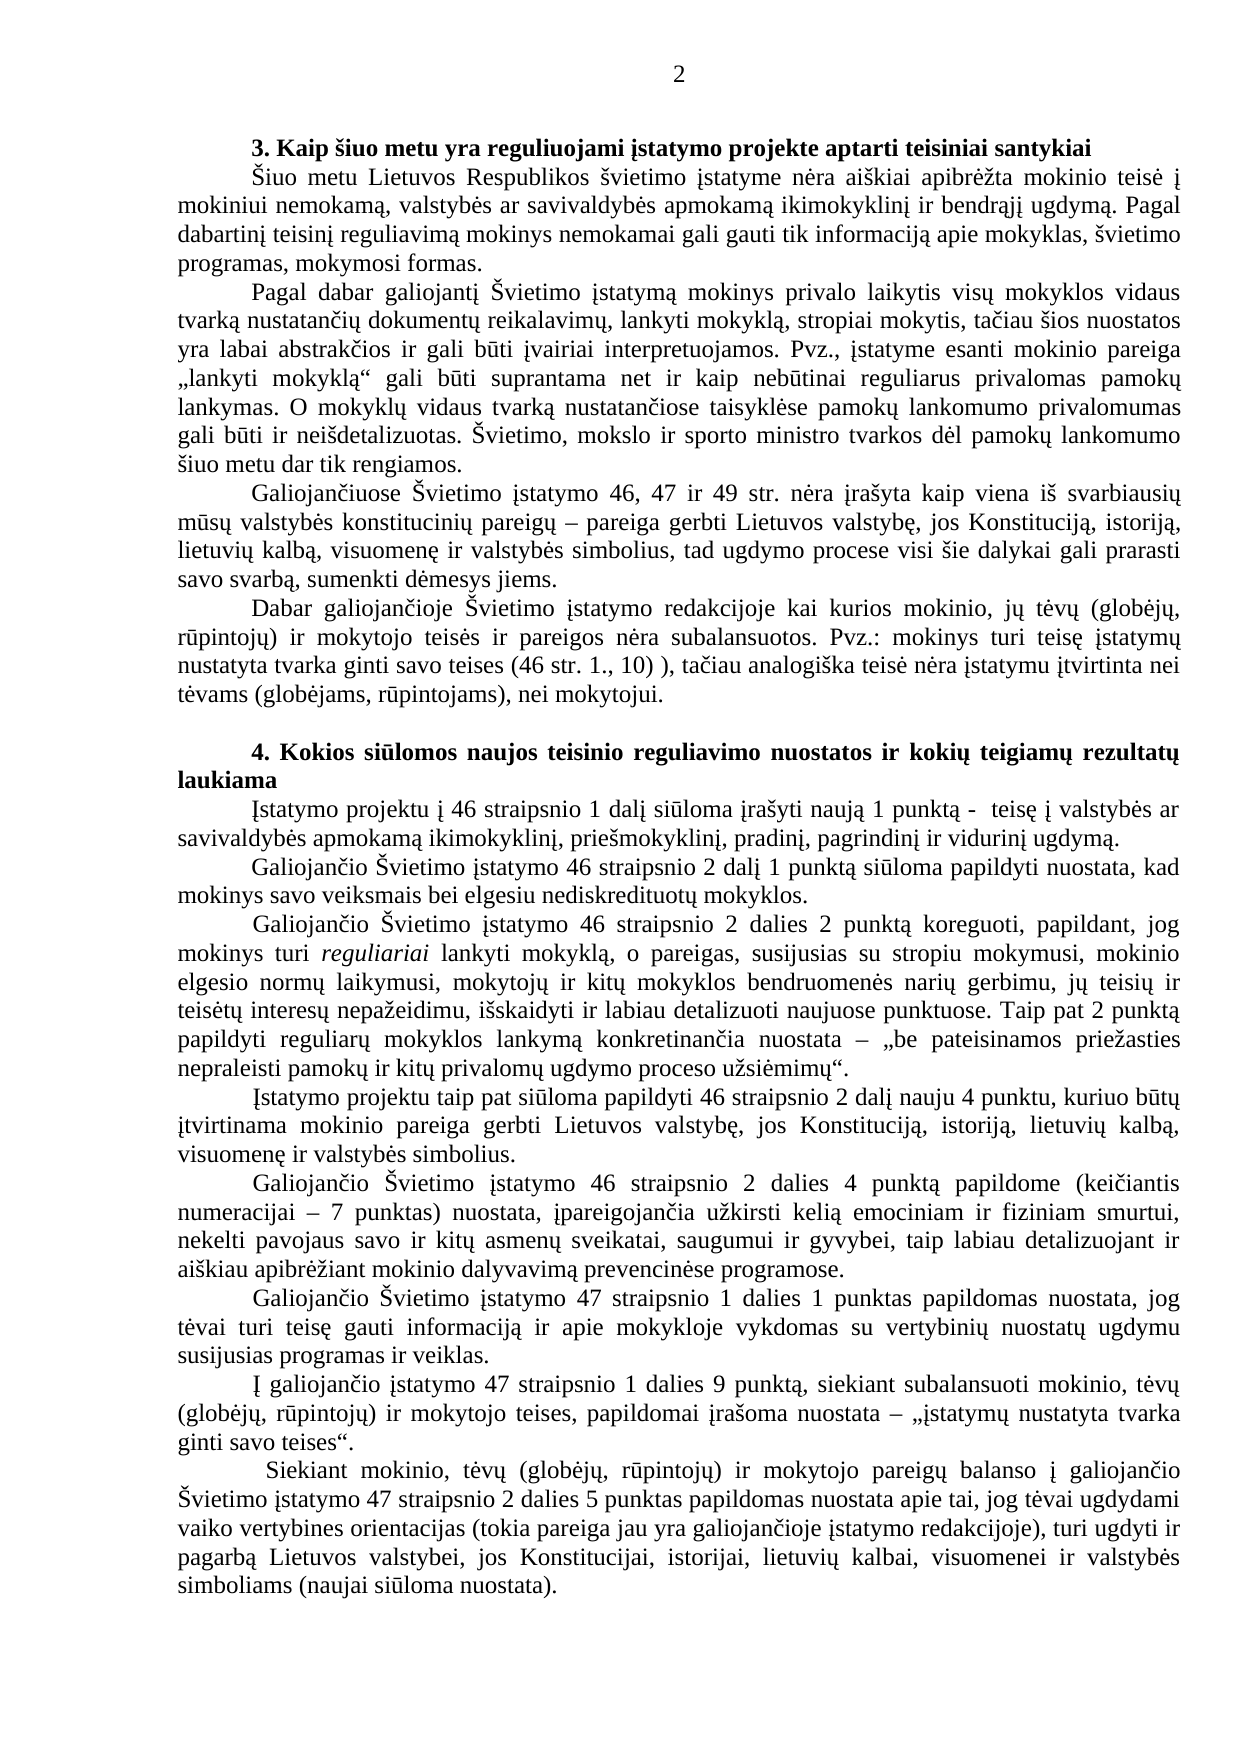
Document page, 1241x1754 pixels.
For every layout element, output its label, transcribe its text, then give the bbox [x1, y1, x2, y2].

text Šiuo metu Lietuvos Respublikos švietimo įstatyme nėra aiškiai apibrėžta mokinio teisė į mokiniui nemokamą, valstybės ar savivaldybės apmokamą ikimokyklinį ir bendrąjį ugdymą. Pagal dabartinį teisinį reguliavimą mokinys nemokamai gali gauti tik informaciją apie mokyklas, švietimo programas, mokymosi formas. [177, 162, 1182, 277]
text 3. Kaip šiuo metu yra reguliuojami įstatymo projekte aptarti teisiniai santykiai [177, 133, 1181, 162]
text 4. Kokios siūlomos naujos teisinio reguliavimo nuostatos ir kokių teigiamų rezultatų laukiama [177, 737, 1181, 794]
text Pagal dabar galiojantį Švietimo įstatymą mokinys privalo laikytis visų mokyklos vidaus tvarką nustatančių dokumentų reikalavimų, lankyti mokyklą, stropiai mokytis, tačiau šios nuostatos yra labai abstrakčios ir gali būti įvairiai interpretuojamos. Pvz., įstatyme esanti mokinio pareiga „lankyti mokyklą“ gali būti suprantama net ir kaip nebūtinai reguliarus privalomas pamokų lankymas. O mokyklų vidaus tvarką nustatančiose taisyklėse pamokų lankomumo privalomumas gali būti ir neišdetalizuotas. Švietimo, mokslo ir sporto ministro tvarkos dėl pamokų lankomumo šiuo metu dar tik rengiamos. [177, 277, 1182, 478]
text Galiojančio Švietimo įstatymo 46 straipsnio 2 dalies 4 punktą papildome (keičiantis numeracijai – 7 punktas) nuostata, įpareigojančia užkirsti kelią emociniam ir fiziniam smurtui, nekelti pavojaus savo ir kitų asmenų sveikatai, saugumui ir gyvybei, taip labiau detalizuojant ir aiškiau apibrėžiant mokinio dalyvavimą prevencinėse programose. [177, 1168, 1181, 1283]
text Siekiant mokinio, tėvų (globėjų, rūpintojų) ir mokytojo pareigų balanso į galiojančio Švietimo įstatymo 47 straipsnio 2 dalies 5 punktas papildomas nuostata apie tai, jog tėvai ugdydami vaiko vertybines orientacijas (tokia pareiga jau yra galiojančioje įstatymo redakcijoje), turi ugdyti ir pagarbą Lietuvos valstybei, jos Konstitucijai, istorijai, lietuvių kalbai, visuomenei ir valstybės simboliams (naujai siūloma nuostata). [177, 1455, 1181, 1599]
text Galiojančiuose Švietimo įstatymo 46, 47 ir 49 str. nėra įrašyta kaip viena iš svarbiausių mūsų valstybės konstitucinių pareigų – pareiga gerbti Lietuvos valstybę, jos Konstituciją, istoriją, lietuvių kalbą, visuomenę ir valstybės simbolius, tad ugdymo procese visi šie dalykai gali prarasti savo svarbą, sumenkti dėmesys jiems. [177, 478, 1182, 593]
text Įstatymo projektu į 46 straipsnio 1 dalį siūloma įrašyti naują 1 punktą - teisę į valstybės ar savivaldybės apmokamą ikimokyklinį, priešmokyklinį, pradinį, pagrindinį ir vidurinį ugdymą. [177, 794, 1181, 852]
text Į galiojančio įstatymo 47 straipsnio 1 dalies 9 punktą, siekiant subalansuoti mokinio, tėvų (globėjų, rūpintojų) ir mokytojo teises, papildomai įrašoma nuostata – „įstatymų nustatyta tvarka ginti savo teises“. [177, 1369, 1181, 1455]
text Galiojančio Švietimo įstatymo 46 straipsnio 2 dalies 2 punktą koreguoti, papildant, jog mokinys turi reguliariai lankyti mokyklą, o pareigas, susijusias su stropiu mokymusi, mokinio elgesio normų laikymusi, mokytojų ir kitų mokyklos bendruomenės narių gerbimu, jų teisių ir teisėtų interesų nepažeidimu, išskaidyti ir labiau detalizuoti naujuose punktuose. Taip pat 2 punktą papildyti reguliarų mokyklos lankymą konkretinančia nuostata – „be pateisinamos priežasties nepraleisti pamokų ir kitų privalomų ugdymo proceso užsiėmimų“. [177, 909, 1181, 1082]
text Įstatymo projektu taip pat siūloma papildyti 46 straipsnio 2 dalį nauju 4 punktu, kuriuo būtų įtvirtinama mokinio pareiga gerbti Lietuvos valstybę, jos Konstituciją, istoriją, lietuvių kalbą, visuomenę ir valstybės simbolius. [177, 1082, 1181, 1168]
text Dabar galiojančioje Švietimo įstatymo redakcijoje kai kurios mokinio, jų tėvų (globėjų, rūpintojų) ir mokytojo teisės ir pareigos nėra subalansuotos. Pvz.: mokinys turi teisę įstatymų nustatyta tvarka ginti savo teises (46 str. 1., 10) ), tačiau analogiška teisė nėra įstatymu įtvirtinta nei tėvams (globėjams, rūpintojams), nei mokytojui. [177, 593, 1182, 708]
text Galiojančio Švietimo įstatymo 47 straipsnio 1 dalies 1 punktas papildomas nuostata, jog tėvai turi teisę gauti informaciją ir apie mokykloje vykdomas su vertybinių nuostatų ugdymu susijusias programas ir veiklas. [177, 1283, 1181, 1369]
text Galiojančio Švietimo įstatymo 46 straipsnio 2 dalį 1 punktą siūloma papildyti nuostata, kad mokinys savo veiksmais bei elgesiu nediskredituotų mokyklos. [177, 852, 1181, 909]
